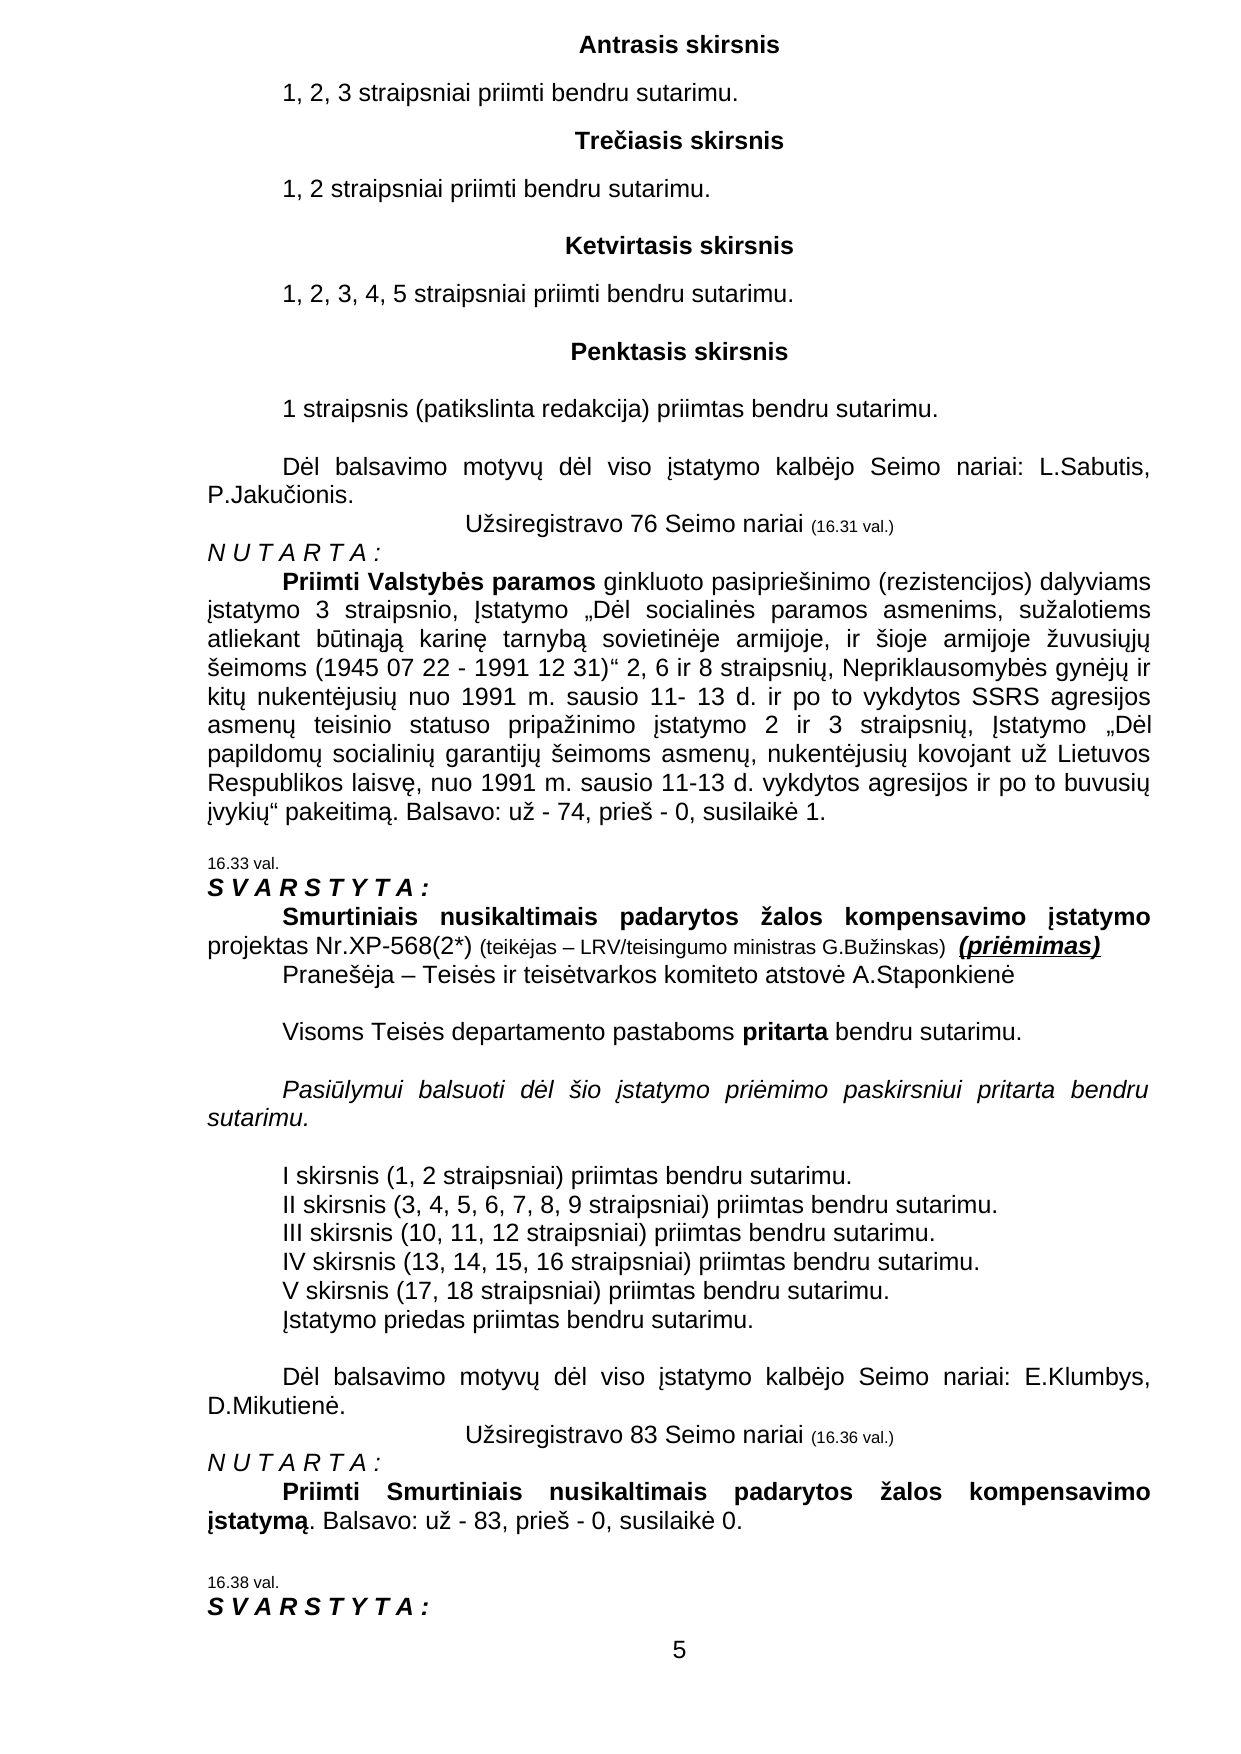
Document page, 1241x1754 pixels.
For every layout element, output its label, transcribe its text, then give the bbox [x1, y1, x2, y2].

text Visoms Teisės departamento pastaboms pritarta bendru sutarimu. [207, 1017, 1152, 1046]
text II skirsnis (3, 4, 5, 6, 7, 8, 9 straipsniai) priimtas bendru sutarimu. [207, 1189, 1152, 1218]
text Dėl balsavimo motyvų dėl viso įstatymo kalbėjo Seimo nariai: L.Sabutis, P.Jakučionis. [207, 452, 1152, 509]
text V skirsnis (17, 18 straipsniai) priimtas bendru sutarimu. [207, 1276, 1152, 1304]
text Ketvirtasis skirsnis [207, 231, 1152, 260]
text 1, 2, 3, 4, 5 straipsniai priimti bendru sutarimu. [207, 279, 1152, 308]
text Užsiregistravo 76 Seimo nariai (16.31 val.) [207, 509, 1152, 538]
text 16.38 val. [207, 1573, 1152, 1592]
text N U T A R T A : [207, 538, 1152, 567]
text Įstatymo priedas priimtas bendru sutarimu. [207, 1304, 1152, 1333]
text Dėl balsavimo motyvų dėl viso įstatymo kalbėjo Seimo nariai: E.Klumbys, D.Mikutienė. [207, 1362, 1152, 1419]
text Antrasis skirsnis [207, 30, 1152, 59]
text Pranešėja – Teisės ir teisėtvarkos komiteto atstovė A.Staponkienė [207, 959, 1152, 988]
text 1, 2 straipsniai priimti bendru sutarimu. [207, 174, 1152, 202]
text Trečiasis skirsnis [207, 126, 1152, 154]
text S V A R S T Y T A : [207, 873, 1152, 902]
text Priimti Smurtiniais nusikaltimais padarytos žalos kompensavimo įstatymą. Balsavo: už - 83, prieš - 0, susilaikė 0. [207, 1477, 1152, 1534]
subtitle Penktasis skirsnis [207, 337, 1152, 365]
text 1, 2, 3 straipsniai priimti bendru sutarimu. [207, 78, 1152, 107]
text III skirsnis (10, 11, 12 straipsniai) priimtas bendru sutarimu. [207, 1218, 1152, 1247]
text S V A R S T Y T A : [207, 1592, 1152, 1621]
text Pasiūlymui balsuoti dėl šio įstatymo priėmimo paskirsniui pritarta bendru sutarimu. [207, 1074, 1152, 1132]
text Užsiregistravo 83 Seimo nariai (16.36 val.) [207, 1419, 1152, 1448]
text N U T A R T A : [207, 1448, 1152, 1477]
text 1 straipsnis (patikslinta redakcija) priimtas bendru sutarimu. [207, 394, 1152, 423]
text Priimti Valstybės paramos ginkluoto pasipriešinimo (rezistencijos) dalyviams įstatymo 3 straipsnio, Įstatymo „Dėl socialinės paramos asmenims, sužalotiems atliekant būtinąją karinę tarnybą sovietinėje armijoje, ir šioje armijoje žuvusiųjų šeimoms (1945 07 22 - 1991 12 31)“ 2, 6 ir 8 straipsnių, Nepriklausomybės gynėjų ir kitų nukentėjusių nuo 1991 m. sausio 11- 13 d. ir po to vykdytos SSRS agresijos asmenų teisinio statuso pripažinimo įstatymo 2 ir 3 straipsnių, Įstatymo „Dėl papildomų socialinių garantijų šeimoms asmenų, nukentėjusių kovojant už Lietuvos Respublikos laisvę, nuo 1991 m. sausio 11-13 d. vykdytos agresijos ir po to buvusių įvykių“ pakeitimą. Balsavo: už - 74, prieš - 0, susilaikė 1. [207, 567, 1152, 825]
text I skirsnis (1, 2 straipsniai) priimtas bendru sutarimu. [207, 1161, 1152, 1189]
text IV skirsnis (13, 14, 15, 16 straipsniai) priimtas bendru sutarimu. [207, 1247, 1152, 1276]
text 16.33 val. [207, 854, 1152, 873]
text Smurtiniais nusikaltimais padarytos žalos kompensavimo įstatymo projektas Nr.XP-568(2*) (teikėjas – LRV/teisingumo ministras G.Bužinskas) (priėmimas) [207, 902, 1152, 959]
